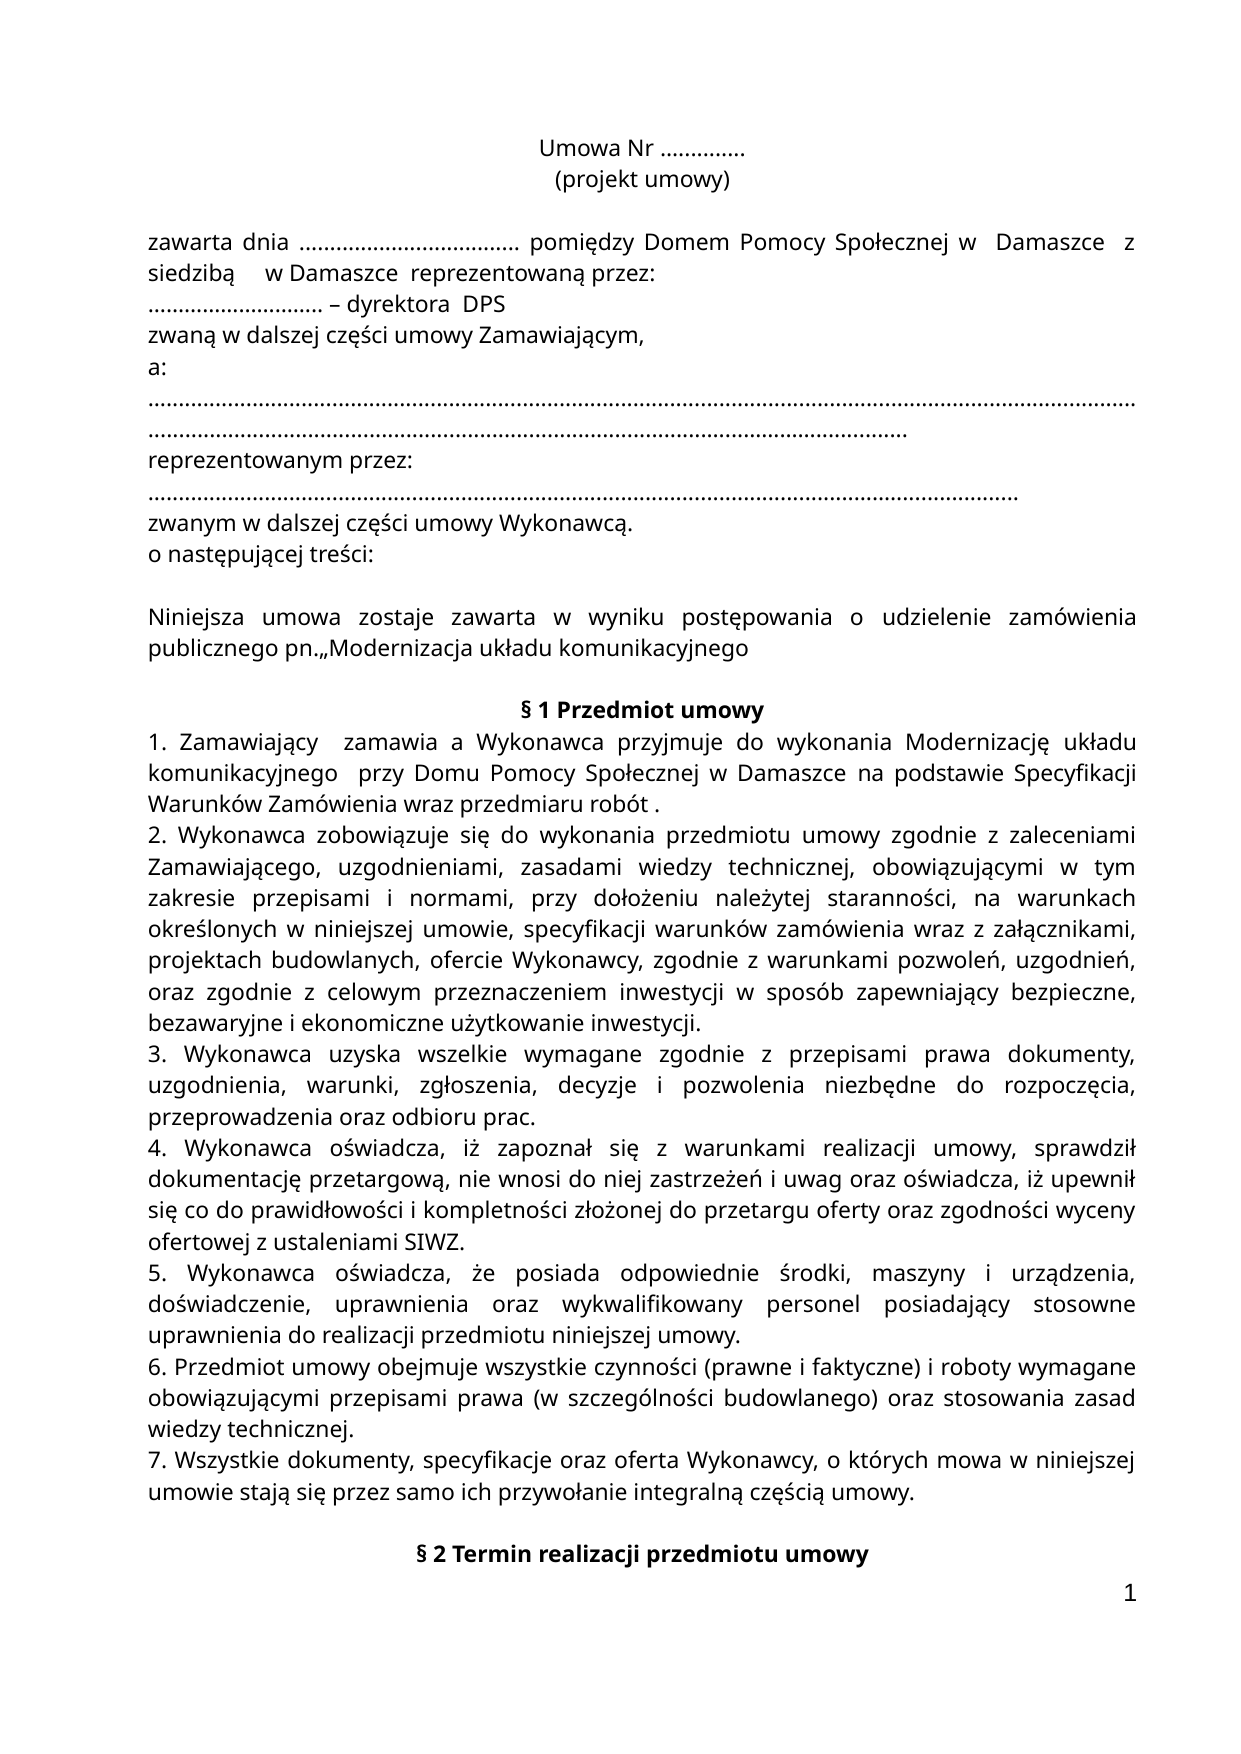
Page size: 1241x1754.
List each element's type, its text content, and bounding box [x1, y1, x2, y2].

text Niniejsza umowa zostaje zawarta w wyniku postępowania o udzielenie zamówienia publicznego pn.„Modernizacja układu komunikacyjnego [148, 601, 1137, 663]
text § 2 Termin realizacji przedmiotu umowy [148, 1538, 1137, 1569]
text zwaną w dalszej części umowy Zamawiającym, [148, 319, 1137, 351]
text 3. Wykonawca uzyska wszelkie wymagane zgodnie z przepisami prawa dokumenty, uzgodnienia, warunki, zgłoszenia, decyzje i pozwolenia niezbędne do rozpoczęcia, przeprowadzenia oraz odbioru prac. [148, 1038, 1137, 1132]
text 4. Wykonawca oświadcza, iż zapoznał się z warunkami realizacji umowy, sprawdził dokumentację przetargową, nie wnosi do niej zastrzeżeń i uwag oraz oświadcza, iż upewnił się co do prawidłowości i kompletności złożonej do przetargu oferty oraz zgodności wyceny ofertowej z ustaleniami SIWZ. [148, 1132, 1137, 1257]
text zawarta dnia .................................... pomiędzy Domem Pomocy Społecznej w Damaszce z siedzibą w Damaszce reprezentowaną przez: [148, 226, 1137, 288]
text 7. Wszystkie dokumenty, specyfikacje oraz oferta Wykonawcy, o których mowa w niniejszej umowie stają się przez samo ich przywołanie integralną częścią umowy. [148, 1444, 1137, 1507]
text ……………………….. – dyrektora DPS [148, 288, 1137, 319]
text 2. Wykonawca zobowiązuje się do wykonania przedmiotu umowy zgodnie z zaleceniami Zamawiającego, uzgodnieniami, zasadami wiedzy technicznej, obowiązującymi w tym zakresie przepisami i normami, przy dołożeniu należytej staranności, na warunkach określonych w niniejszej umowie, specyfikacji warunków zamówienia wraz z załącznikami, projektach budowlanych, ofercie Wykonawcy, zgodnie z warunkami pozwoleń, uzgodnień, oraz zgodnie z celowym przeznaczeniem inwestycji w sposób zapewniający bezpieczne, bezawaryjne i ekonomiczne użytkowanie inwestycji. [148, 819, 1137, 1038]
text 1. Zamawiający zamawia a Wykonawca przyjmuje do wykonania Modernizację układu komunikacyjnego przy Domu Pomocy Społecznej w Damaszce na podstawie Specyfikacji Warunków Zamówienia wraz przedmiaru robót . [148, 726, 1137, 819]
text § 1 Przedmiot umowy [148, 694, 1137, 726]
text 6. Przedmiot umowy obejmuje wszystkie czynności (prawne i faktyczne) i roboty wymagane obowiązującymi przepisami prawa (w szczególności budowlanego) oraz stosowania zasad wiedzy technicznej. [148, 1351, 1137, 1444]
text 5. Wykonawca oświadcza, że posiada odpowiednie środki, maszyny i urządzenia, doświadczenie, uprawnienia oraz wykwalifikowany personel posiadający stosowne uprawnienia do realizacji przedmiotu niniejszej umowy. [148, 1257, 1137, 1351]
text reprezentowanym przez: [148, 444, 1137, 476]
text zwanym w dalszej części umowy Wykonawcą. [148, 507, 1137, 538]
text Umowa Nr …........... [148, 132, 1137, 163]
text …................................................................................................................……..................... [148, 476, 1137, 507]
text (projekt umowy) [148, 163, 1137, 194]
text a: ….........................................................................................................................................................................................................................................................…...…………............... [148, 351, 1137, 444]
text o następującej treści: [148, 538, 1137, 569]
